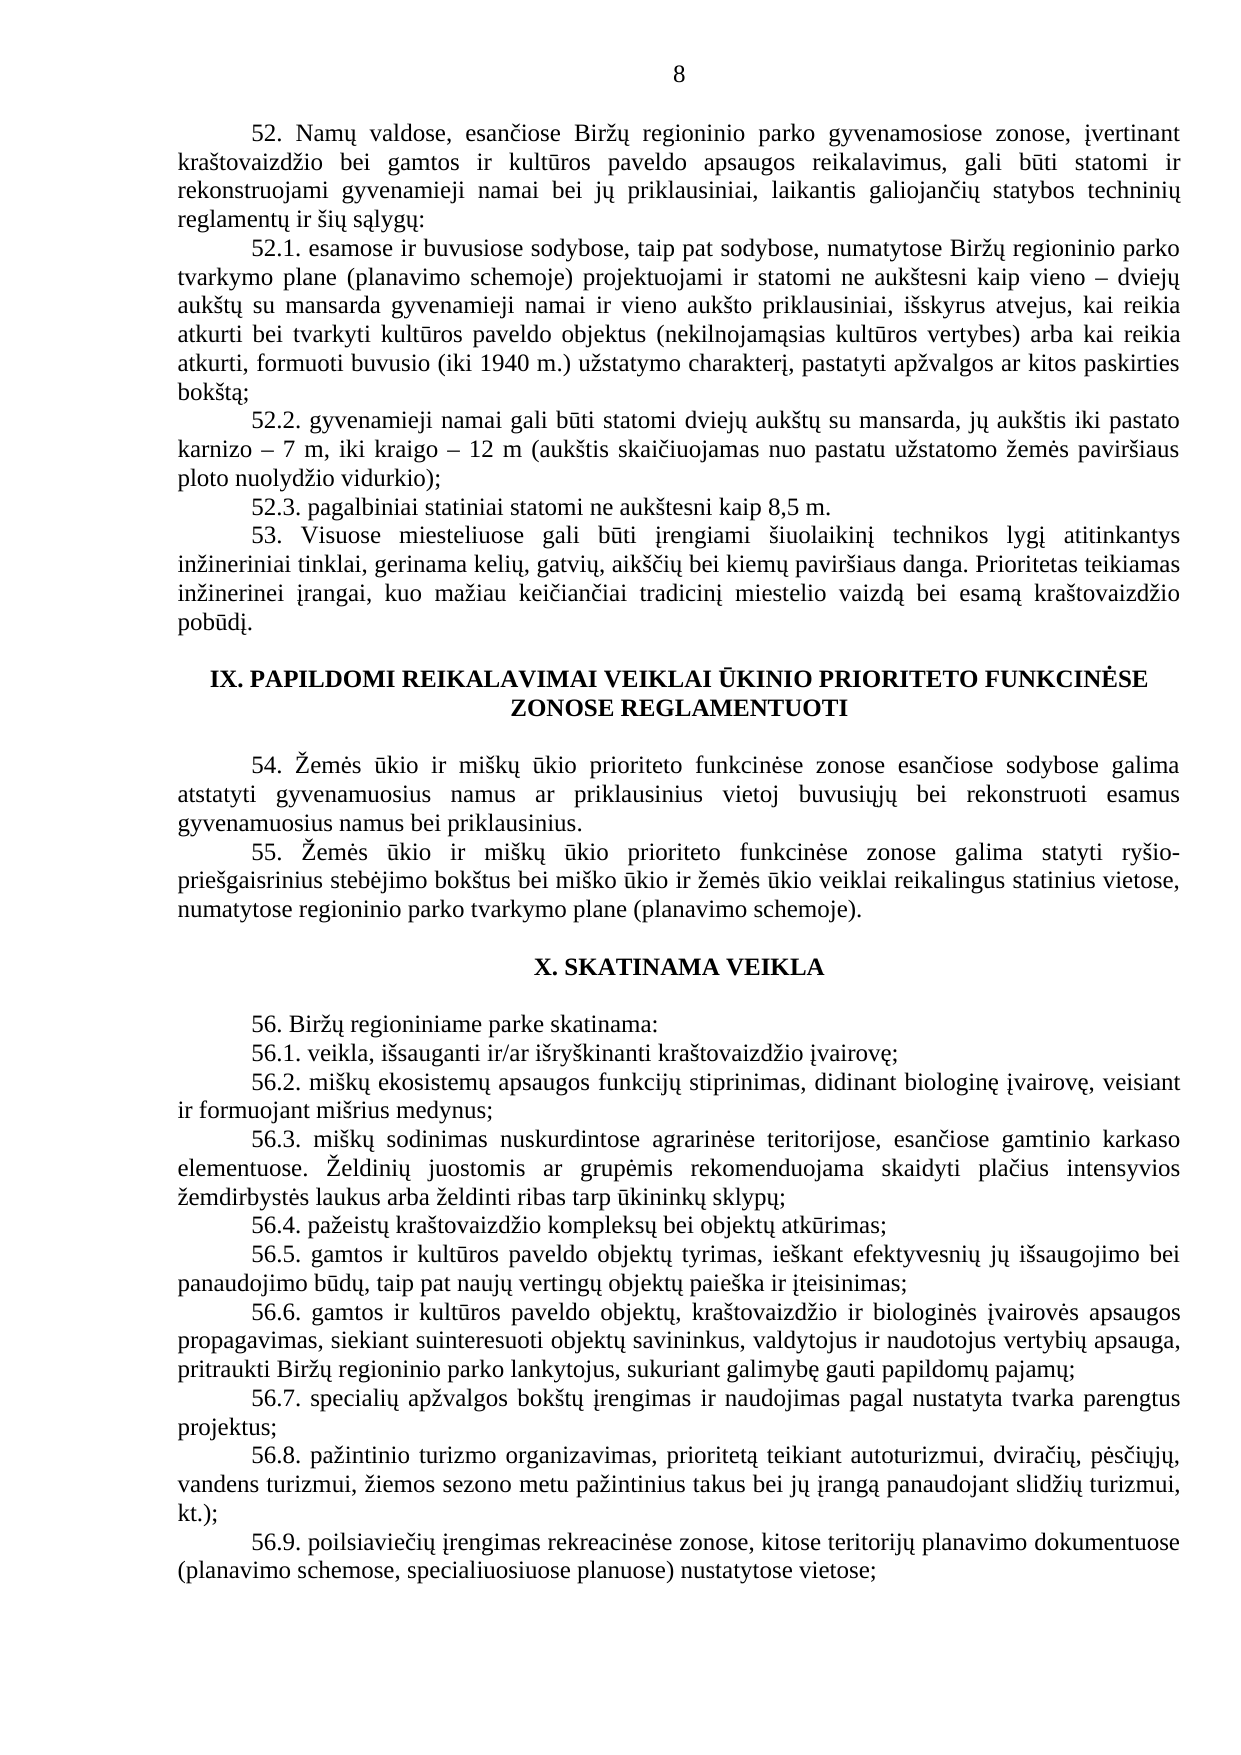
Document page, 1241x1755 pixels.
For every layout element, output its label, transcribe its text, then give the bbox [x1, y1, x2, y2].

text 55. Žemės ūkio ir miškų ūkio prioriteto funkcinėse zonose galima statyti ryšio-priešgaisrinius stebėjimo bokštus bei miško ūkio ir žemės ūkio veiklai reikalingus statinius vietose, numatytose regioninio parko tvarkymo plane (planavimo schemoje). [177, 837, 1181, 923]
text 53. Visuose miesteliuose gali būti įrengiami šiuolaikinį technikos lygį atitinkantys inžineriniai tinklai, gerinama kelių, gatvių, aikščių bei kiemų paviršiaus danga. Prioritetas teikiamas inžinerinei įrangai, kuo mažiau keičiančiai tradicinį miestelio vaizdą bei esamą kraštovaizdžio pobūdį. [177, 521, 1181, 636]
text 52.1. esamose ir buvusiose sodybose, taip pat sodybose, numatytose Biržų regioninio parko tvarkymo plane (planavimo schemoje) projektuojami ir statomi ne aukštesni kaip vieno – dviejų aukštų su mansarda gyvenamieji namai ir vieno aukšto priklausiniai, išskyrus atvejus, kai reikia atkurti bei tvarkyti kultūros paveldo objektus (nekilnojamąsias kultūros vertybes) arba kai reikia atkurti, formuoti buvusio (iki 1940 m.) užstatymo charakterį, pastatyti apžvalgos ar kitos paskirties bokštą; [177, 233, 1181, 406]
text 52.3. pagalbiniai statiniai statomi ne aukštesni kaip 8,5 m. [177, 492, 1181, 521]
text 56.1. veikla, išsauganti ir/ar išryškinanti kraštovaizdžio įvairovę; [177, 1038, 1181, 1067]
text ix. PAPILDOMI REIKALAVIMAI VEIKLAI ūkinio prioriteto funkcinėsE zonosE REGLAMENTUOTI [177, 664, 1181, 722]
text 56.3. miškų sodinimas nuskurdintose agrarinėse teritorijose, esančiose gamtinio karkaso elementuose. Želdinių juostomis ar grupėmis rekomenduojama skaidyti plačius intensyvios žemdirbystės laukus arba želdinti ribas tarp ūkininkų sklypų; [177, 1124, 1181, 1211]
text 56.6. gamtos ir kultūros paveldo objektų, kraštovaizdžio ir biologinės įvairovės apsaugos propagavimas, siekiant suinteresuoti objektų savininkus, valdytojus ir naudotojus vertybių apsauga, pritraukti Biržų regioninio parko lankytojus, sukuriant galimybę gauti papildomų pajamų; [177, 1297, 1181, 1383]
text 56.9. poilsiaviečių įrengimas rekreacinėse zonose, kitose teritorijų planavimo dokumentuose (planavimo schemose, specialiuosiuose planuose) nustatytose vietose; [177, 1527, 1181, 1584]
text 52.2. gyvenamieji namai gali būti statomi dviejų aukštų su mansarda, jų aukštis iki pastato karnizo – 7 m, iki kraigo – 12 m (aukštis skaičiuojamas nuo pastatu užstatomo žemės paviršiaus ploto nuolydžio vidurkio); [177, 406, 1181, 492]
text 54. Žemės ūkio ir miškų ūkio prioriteto funkcinėse zonose esančiose sodybose galima atstatyti gyvenamuosius namus ar priklausinius vietoj buvusiųjų bei rekonstruoti esamus gyvenamuosius namus bei priklausinius. [177, 751, 1181, 837]
text 56.4. pažeistų kraštovaizdžio kompleksų bei objektų atkūrimas; [177, 1211, 1181, 1239]
text 56.2. miškų ekosistemų apsaugos funkcijų stiprinimas, didinant biologinę įvairovę, veisiant ir formuojant mišrius medynus; [177, 1067, 1181, 1124]
text 56.8. pažintinio turizmo organizavimas, prioritetą teikiant autoturizmui, dviračių, pėsčiųjų, vandens turizmui, žiemos sezono metu pažintinius takus bei jų įrangą panaudojant slidžių turizmui, kt.); [177, 1441, 1181, 1527]
text 56.5. gamtos ir kultūros paveldo objektų tyrimas, ieškant efektyvesnių jų išsaugojimo bei panaudojimo būdų, taip pat naujų vertingų objektų paieška ir įteisinimas; [177, 1239, 1181, 1297]
text 56.7. specialių apžvalgos bokštų įrengimas ir naudojimas pagal nustatyta tvarka parengtus projektus; [177, 1383, 1181, 1441]
text 56. Biržų regioniniame parke skatinama: [177, 1009, 1181, 1038]
text x. SKATINAMA VEIKLA [177, 952, 1181, 981]
text 52. Namų valdose, esančiose Biržų regioninio parko gyvenamosiose zonose, įvertinant kraštovaizdžio bei gamtos ir kultūros paveldo apsaugos reikalavimus, gali būti statomi ir rekonstruojami gyvenamieji namai bei jų priklausiniai, laikantis galiojančių statybos techninių reglamentų ir šių sąlygų: [177, 118, 1181, 233]
